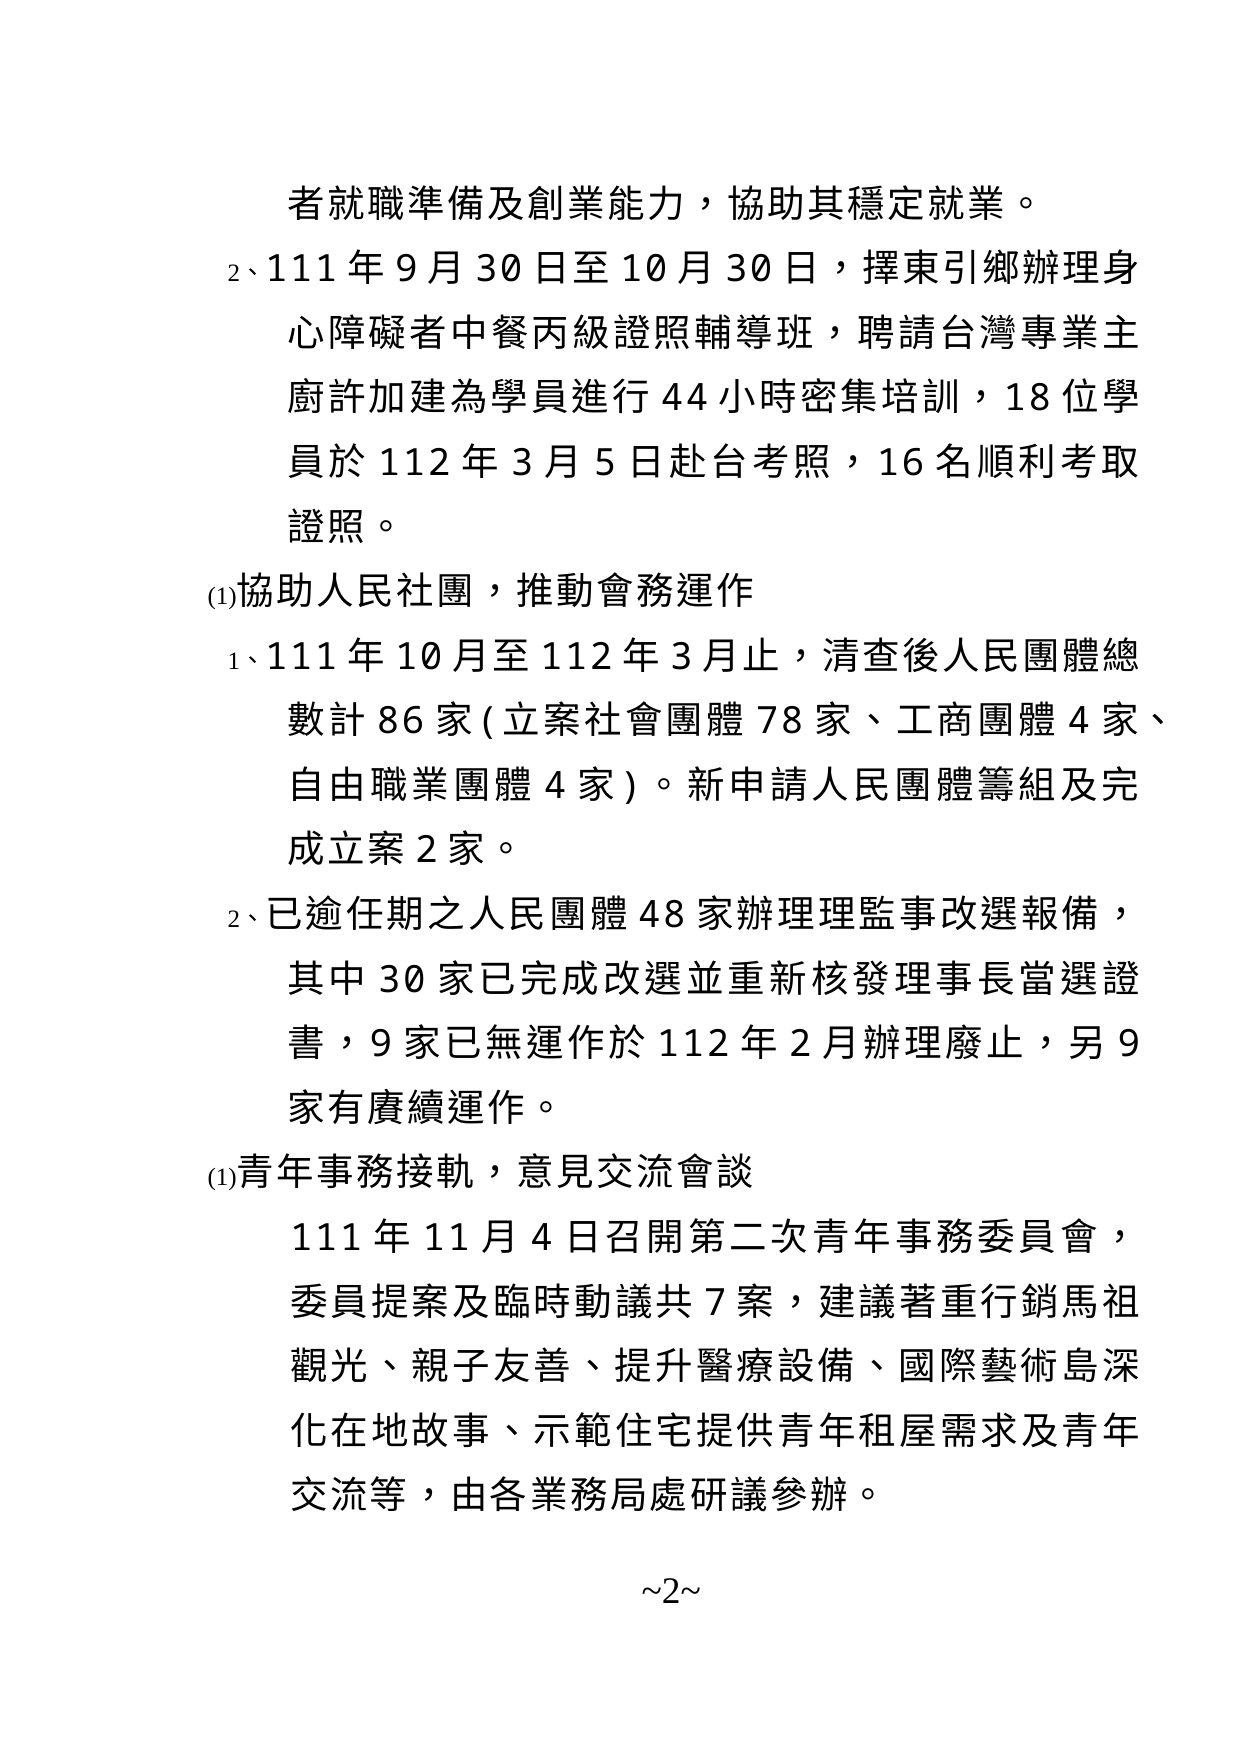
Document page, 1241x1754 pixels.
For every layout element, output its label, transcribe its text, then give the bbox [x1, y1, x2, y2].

list 111年10月至112年3月止，清查後人民團體總數計86家(立案社會團體78家、工商團體4家、自由職業團體4家)。新申請人民團體籌組及完成立案2家。 [117, 617, 1140, 876]
list 協助人民社團，推動會務運作 [97, 553, 1140, 617]
list 已逾任期之人民團體48家辦理理監事改選報備，其中30家已完成改選並重新核發理事長當選證書，9家已無運作於112年2月辦理廢止，另9家有賡續運作。 [117, 876, 1140, 1134]
list 青年事務接軌，意見交流會談 [97, 1134, 1140, 1199]
list 111年9月30日至10月30日，擇東引鄉辦理身心障礙者中餐丙級證照輔導班，聘請台灣專業主廚許加建為學員進行44小時密集培訓，18位學員於112年3月5日赴台考照，16名順利考取證照。 [117, 230, 1140, 553]
list 者就職準備及創業能力，協助其穩定就業。 [117, 165, 1140, 230]
text 111年11月4日召開第二次青年事務委員會，委員提案及臨時動議共7案，建議著重行銷馬祖觀光、親子友善、提升醫療設備、國際藝術島深化在地故事、示範住宅提供青年租屋需求及青年交流等，由各業務局處研議參辦。 [290, 1199, 1140, 1522]
